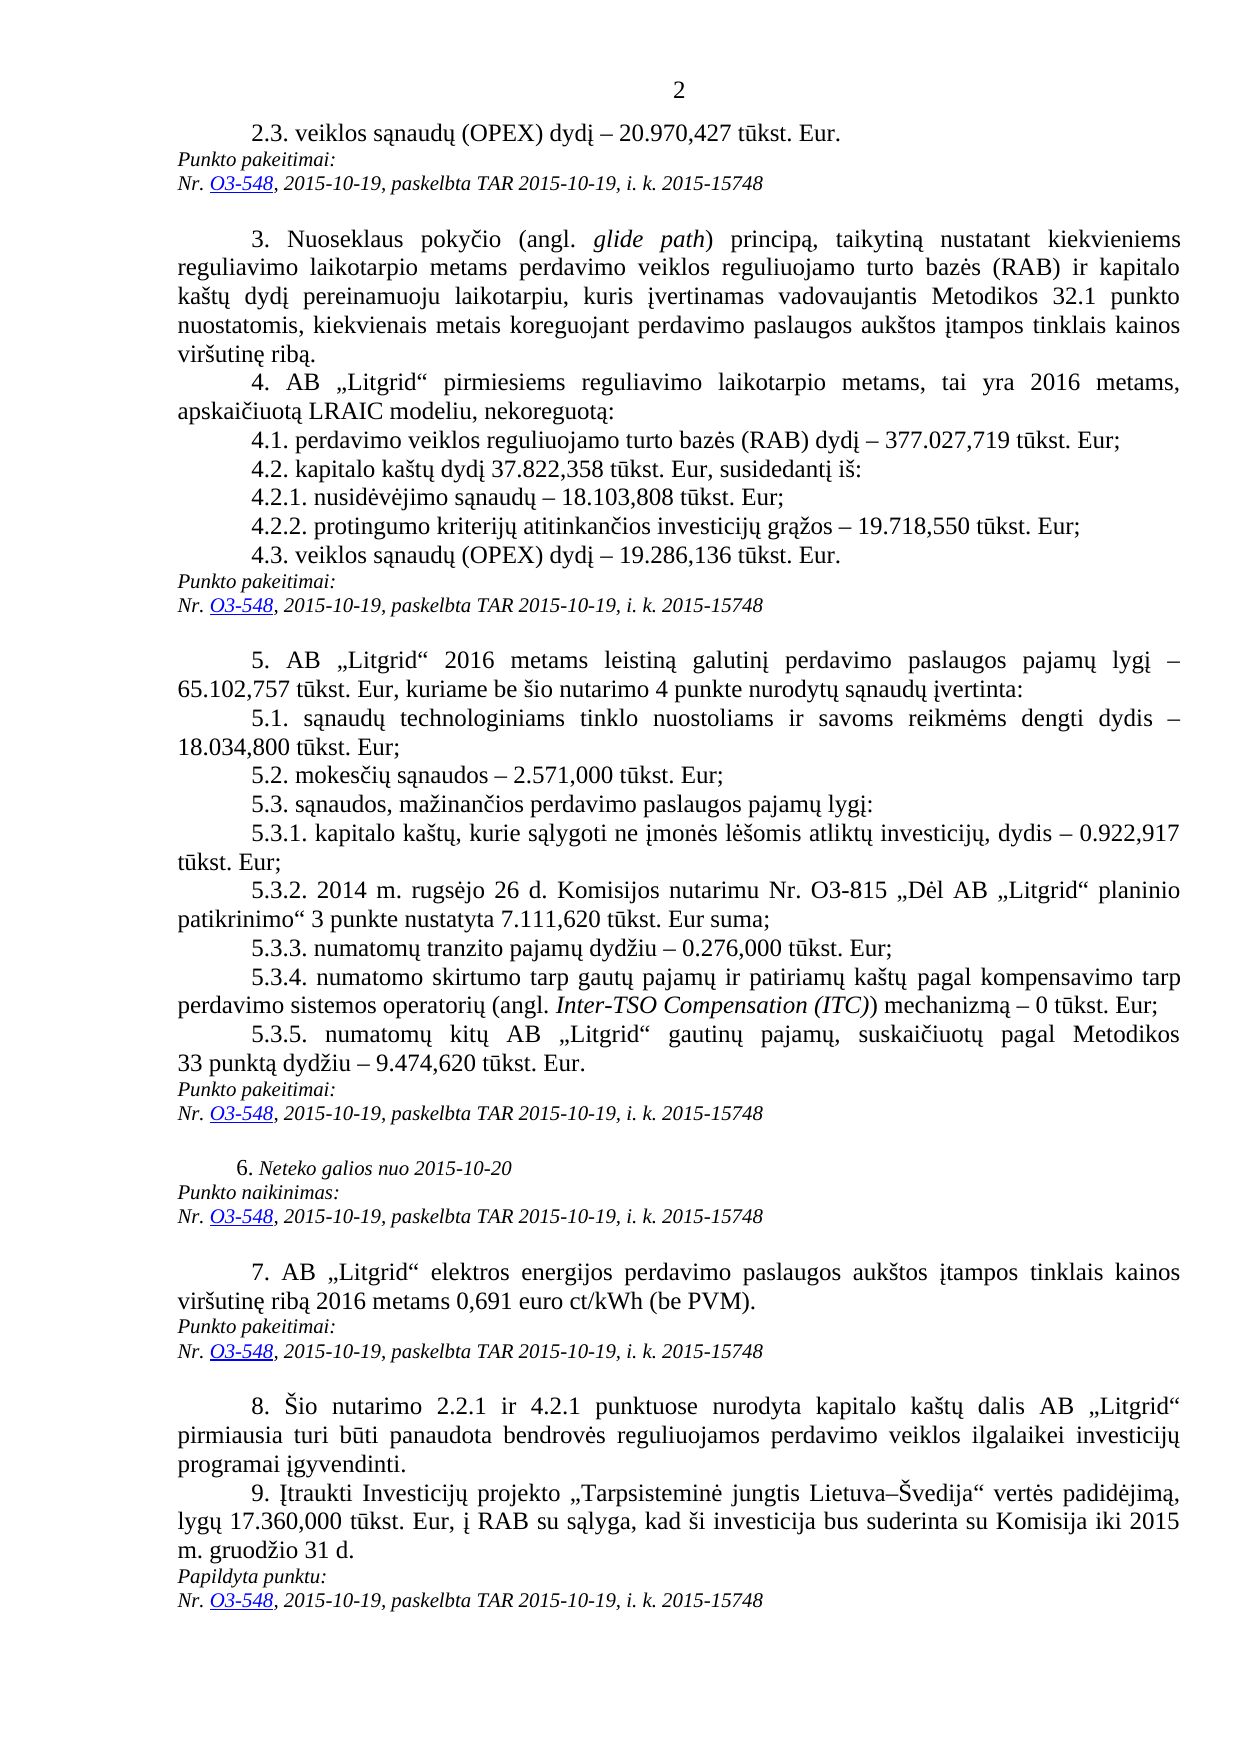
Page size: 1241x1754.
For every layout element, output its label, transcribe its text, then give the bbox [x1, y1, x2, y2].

text 5.3.2. 2014 m. rugsėjo 26 d. Komisijos nutarimu Nr. O3-815 „Dėl AB „Litgrid“ planinio patikrinimo“ 3 punkte nustatyta 7.111,620 tūkst. Eur suma; [177, 876, 1181, 933]
text 5.3.5. numatomų kitų AB „Litgrid“ gautinų pajamų, suskaičiuotų pagal Metodikos 33 punktą dydžiu – 9.474,620 tūkst. Eur. [177, 1019, 1181, 1077]
text 2.3. veiklos sąnaudų (OPEX) dydį – 20.970,427 tūkst. Eur. [177, 118, 1181, 147]
text 5.3.1. kapitalo kaštų, kurie sąlygoti ne įmonės lėšomis atliktų investicijų, dydis – 0.922,917 tūkst. Eur; [177, 818, 1181, 876]
text 5. AB „Litgrid“ 2016 metams leistiną galutinį perdavimo paslaugos pajamų lygį – 65.102,757 tūkst. Eur, kuriame be šio nutarimo 4 punkte nurodytų sąnaudų įvertinta: [177, 646, 1181, 703]
text 3. Nuoseklaus pokyčio (angl. glide path) principą, taikytiną nustatant kiekvieniems reguliavimo laikotarpio metams perdavimo veiklos reguliuojamo turto bazės (RAB) ir kapitalo kaštų dydį pereinamuoju laikotarpiu, kuris įvertinamas vadovaujantis Metodikos 32.1 punkto nuostatomis, kiekvienais metais koreguojant perdavimo paslaugos aukštos įtampos tinklais kainos viršutinę ribą. [177, 224, 1181, 367]
text 8. Šio nutarimo 2.2.1 ir 4.2.1 punktuose nurodyta kapitalo kaštų dalis AB „Litgrid“ pirmiausia turi būti panaudota bendrovės reguliuojamos perdavimo veiklos ilgalaikei investicijų programai įgyvendinti. [177, 1391, 1181, 1478]
text Papildyta punktu: [177, 1564, 1181, 1588]
text Nr. O3-548, 2015-10-19, paskelbta TAR 2015-10-19, i. k. 2015-15748 [177, 593, 1181, 617]
text Punkto pakeitimai: [177, 1314, 1181, 1338]
text 4.3. veiklos sąnaudų (OPEX) dydį – 19.286,136 tūkst. Eur. [177, 540, 1181, 569]
text Nr. O3-548, 2015-10-19, paskelbta TAR 2015-10-19, i. k. 2015-15748 [177, 1588, 1181, 1612]
text Nr. O3-548, 2015-10-19, paskelbta TAR 2015-10-19, i. k. 2015-15748 [177, 1101, 1181, 1125]
text 4.1. perdavimo veiklos reguliuojamo turto bazės (RAB) dydį – 377.027,719 tūkst. Eur; [177, 425, 1181, 454]
text Punkto pakeitimai: [177, 1077, 1181, 1101]
text 4. AB „Litgrid“ pirmiesiems reguliavimo laikotarpio metams, tai yra 2016 metams, apskaičiuotą LRAIC modeliu, nekoreguotą: [177, 367, 1181, 425]
text 5.3.4. numatomo skirtumo tarp gautų pajamų ir patiriamų kaštų pagal kompensavimo tarp perdavimo sistemos operatorių (angl. Inter-TSO Compensation (ITC)) mechanizmą – 0 tūkst. Eur; [177, 962, 1181, 1019]
text 6. Neteko galios nuo 2015-10-20 [177, 1154, 1181, 1180]
text Punkto pakeitimai: [177, 569, 1181, 593]
text Punkto pakeitimai: [177, 147, 1181, 171]
text 4.2.2. protingumo kriterijų atitinkančios investicijų grąžos – 19.718,550 tūkst. Eur; [177, 511, 1181, 540]
text Punkto naikinimas: [177, 1180, 1181, 1204]
text Nr. O3-548, 2015-10-19, paskelbta TAR 2015-10-19, i. k. 2015-15748 [177, 1338, 1181, 1363]
text Nr. O3-548, 2015-10-19, paskelbta TAR 2015-10-19, i. k. 2015-15748 [177, 171, 1181, 195]
text 5.3. sąnaudos, mažinančios perdavimo paslaugos pajamų lygį: [177, 789, 1181, 818]
text 7. AB „Litgrid“ elektros energijos perdavimo paslaugos aukštos įtampos tinklais kainos viršutinę ribą 2016 metams 0,691 euro ct/kWh (be PVM). [177, 1257, 1181, 1314]
text 5.2. mokesčių sąnaudos – 2.571,000 tūkst. Eur; [177, 761, 1181, 789]
text 5.3.3. numatomų tranzito pajamų dydžiu – 0.276,000 tūkst. Eur; [177, 933, 1181, 962]
text 5.1. sąnaudų technologiniams tinklo nuostoliams ir savoms reikmėms dengti dydis – 18.034,800 tūkst. Eur; [177, 703, 1181, 761]
text 9. Įtraukti Investicijų projekto „Tarpsisteminė jungtis Lietuva–Švedija“ vertės padidėjimą, lygų 17.360,000 tūkst. Eur, į RAB su sąlyga, kad ši investicija bus suderinta su Komisija iki 2015 m. gruodžio 31 d. [177, 1478, 1181, 1564]
text Nr. O3-548, 2015-10-19, paskelbta TAR 2015-10-19, i. k. 2015-15748 [177, 1204, 1181, 1228]
text 4.2. kapitalo kaštų dydį 37.822,358 tūkst. Eur, susidedantį iš: [177, 454, 1181, 482]
text 4.2.1. nusidėvėjimo sąnaudų – 18.103,808 tūkst. Eur; [251, 482, 1181, 511]
